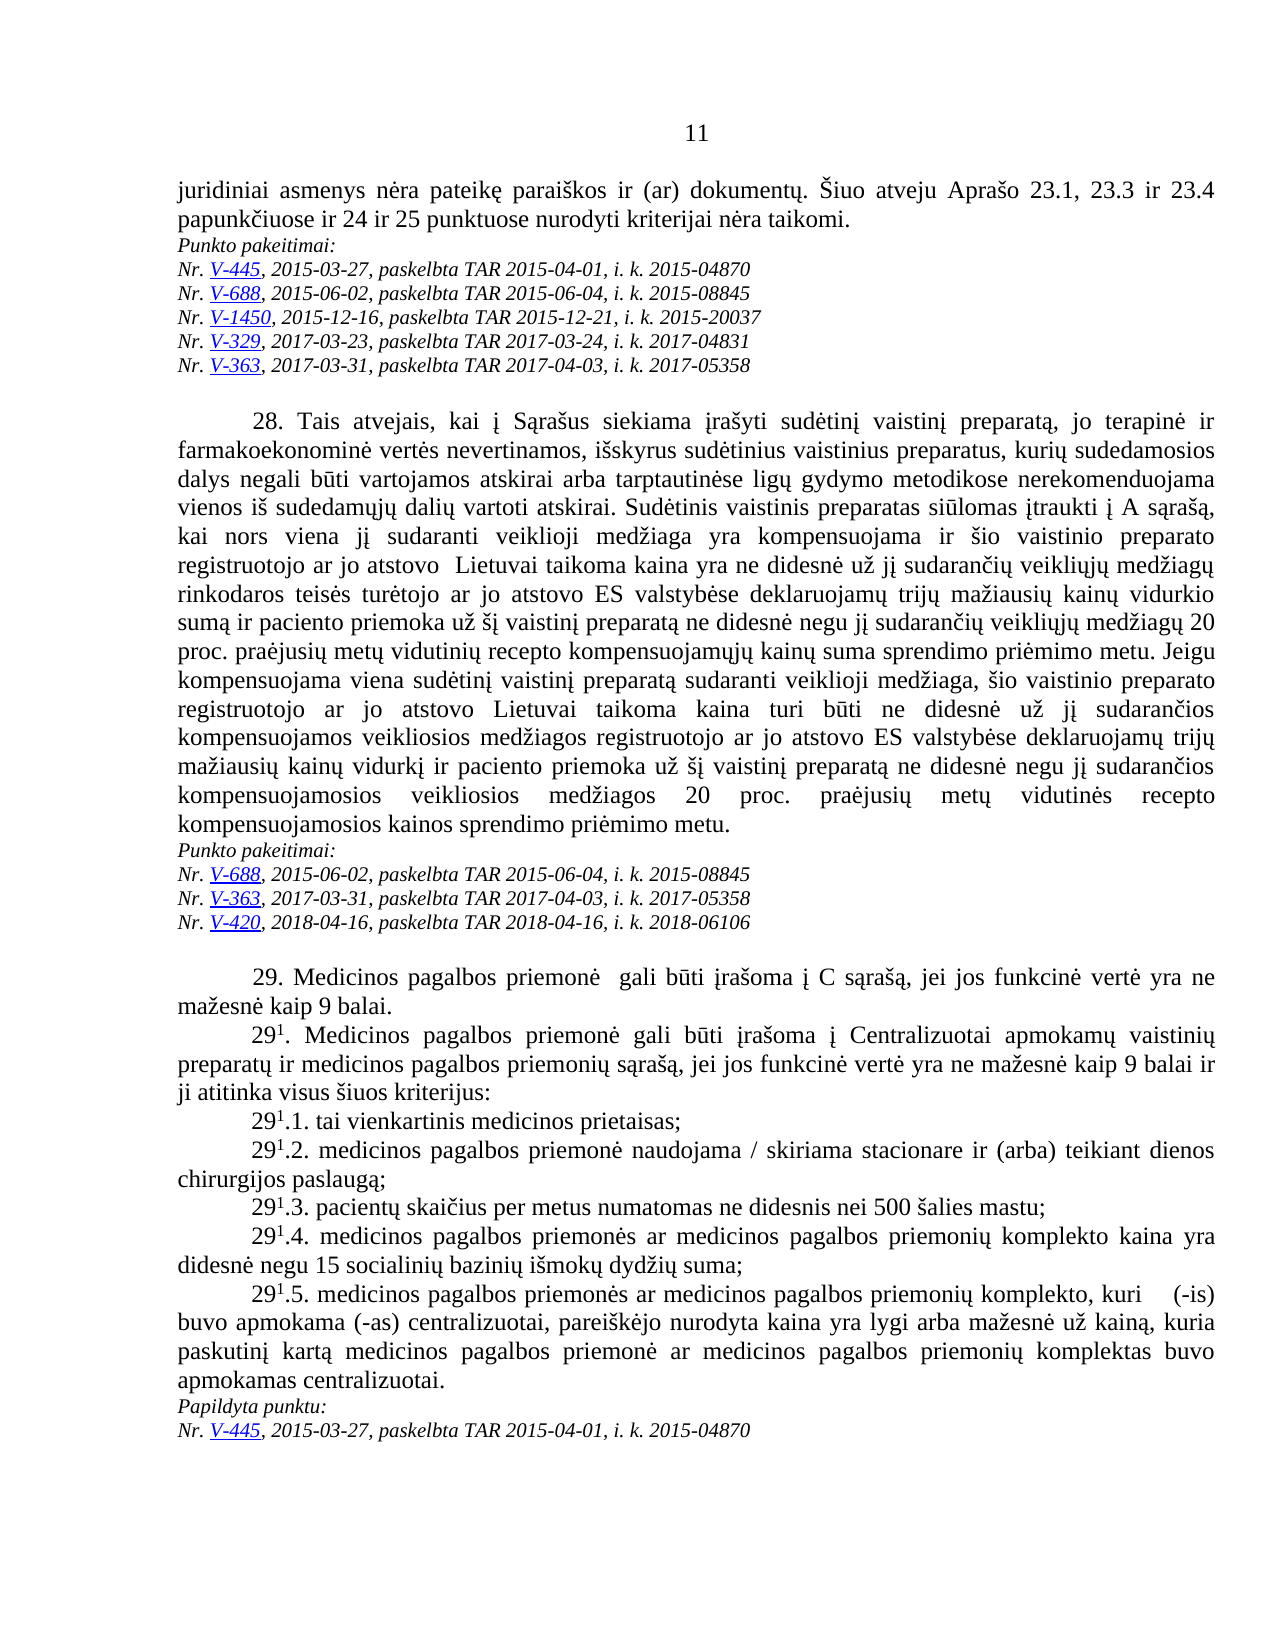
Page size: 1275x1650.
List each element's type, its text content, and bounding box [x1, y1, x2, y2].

text 291. Medicinos pagalbos priemonė gali būti įrašoma į Centralizuotai apmokamų vaistinių preparatų ir medicinos pagalbos priemonių sąrašą, jei jos funkcinė vertė yra ne mažesnė kaip 9 balai ir ji atitinka visus šiuos kriterijus: [177, 1020, 1216, 1106]
text Nr. V-329, 2017-03-23, paskelbta TAR 2017-03-24, i. k. 2017-04831 [177, 329, 1216, 353]
text Punkto pakeitimai: [177, 233, 1216, 257]
text 291.4. medicinos pagalbos priemonės ar medicinos pagalbos priemonių komplekto kaina yra didesnė negu 15 socialinių bazinių išmokų dydžių suma; [177, 1221, 1216, 1279]
text Nr. V-363, 2017-03-31, paskelbta TAR 2017-04-03, i. k. 2017-05358 [177, 353, 1216, 377]
text Nr. V-445, 2015-03-27, paskelbta TAR 2015-04-01, i. k. 2015-04870 [177, 1418, 1216, 1442]
text 28. Tais atvejais, kai į Sąrašus siekiama įrašyti sudėtinį vaistinį preparatą, jo terapinė ir farmakoekonominė vertės nevertinamos, išskyrus sudėtinius vaistinius preparatus, kurių sudedamosios dalys negali būti vartojamos atskirai arba tarptautinėse ligų gydymo metodikose nerekomenduojama vienos iš sudedamųjų dalių vartoti atskirai. Sudėtinis vaistinis preparatas siūlomas įtraukti į A sąrašą, kai nors viena jį sudaranti veiklioji medžiaga yra kompensuojama ir šio vaistinio preparato registruotojo ar jo atstovo Lietuvai taikoma kaina yra ne didesnė už jį sudarančių veikliųjų medžiagų rinkodaros teisės turėtojo ar jo atstovo ES valstybėse deklaruojamų trijų mažiausių kainų vidurkio sumą ir paciento priemoka už šį vaistinį preparatą ne didesnė negu jį sudarančių veikliųjų medžiagų 20 proc. praėjusių metų vidutinių recepto kompensuojamųjų kainų suma sprendimo priėmimo metu. Jeigu kompensuojama viena sudėtinį vaistinį preparatą sudaranti veiklioji medžiaga, šio vaistinio preparato registruotojo ar jo atstovo Lietuvai taikoma kaina turi būti ne didesnė už jį sudarančios kompensuojamos veikliosios medžiagos registruotojo ar jo atstovo ES valstybėse deklaruojamų trijų mažiausių kainų vidurkį ir paciento priemoka už šį vaistinį preparatą ne didesnė negu jį sudarančios kompensuojamosios veikliosios medžiagos 20 proc. praėjusių metų vidutinės recepto kompensuojamosios kainos sprendimo priėmimo metu. [177, 406, 1216, 837]
text Nr. V-1450, 2015-12-16, paskelbta TAR 2015-12-21, i. k. 2015-20037 [177, 305, 1216, 329]
text 291.5. medicinos pagalbos priemonės ar medicinos pagalbos priemonių komplekto, kuri (-is) buvo apmokama (-as) centralizuotai, pareiškėjo nurodyta kaina yra lygi arba mažesnė už kainą, kuria paskutinį kartą medicinos pagalbos priemonė ar medicinos pagalbos priemonių komplektas buvo apmokamas centralizuotai. [177, 1279, 1216, 1394]
text 291.1. tai vienkartinis medicinos prietaisas; [177, 1106, 1216, 1135]
text juridiniai asmenys nėra pateikę paraiškos ir (ar) dokumentų. Šiuo atveju Aprašo 23.1, 23.3 ir 23.4 papunkčiuose ir 24 ir 25 punktuose nurodyti kriterijai nėra taikomi. [177, 176, 1216, 233]
text Punkto pakeitimai: [177, 837, 1216, 862]
text Nr. V-688, 2015-06-02, paskelbta TAR 2015-06-04, i. k. 2015-08845 [177, 281, 1216, 305]
text Nr. V-363, 2017-03-31, paskelbta TAR 2017-04-03, i. k. 2017-05358 [177, 886, 1216, 910]
text 29. Medicinos pagalbos priemonė gali būti įrašoma į C sąrašą, jei jos funkcinė vertė yra ne mažesnė kaip 9 balai. [177, 962, 1216, 1020]
text Papildyta punktu: [177, 1394, 1216, 1418]
text 291.3. pacientų skaičius per metus numatomas ne didesnis nei 500 šalies mastu; [177, 1192, 1216, 1221]
text 291.2. medicinos pagalbos priemonė naudojama / skiriama stacionare ir (arba) teikiant dienos chirurgijos paslaugą; [177, 1135, 1216, 1192]
text Nr. V-420, 2018-04-16, paskelbta TAR 2018-04-16, i. k. 2018-06106 [177, 910, 1216, 934]
text Nr. V-445, 2015-03-27, paskelbta TAR 2015-04-01, i. k. 2015-04870 [177, 257, 1216, 281]
text Nr. V-688, 2015-06-02, paskelbta TAR 2015-06-04, i. k. 2015-08845 [177, 862, 1216, 886]
